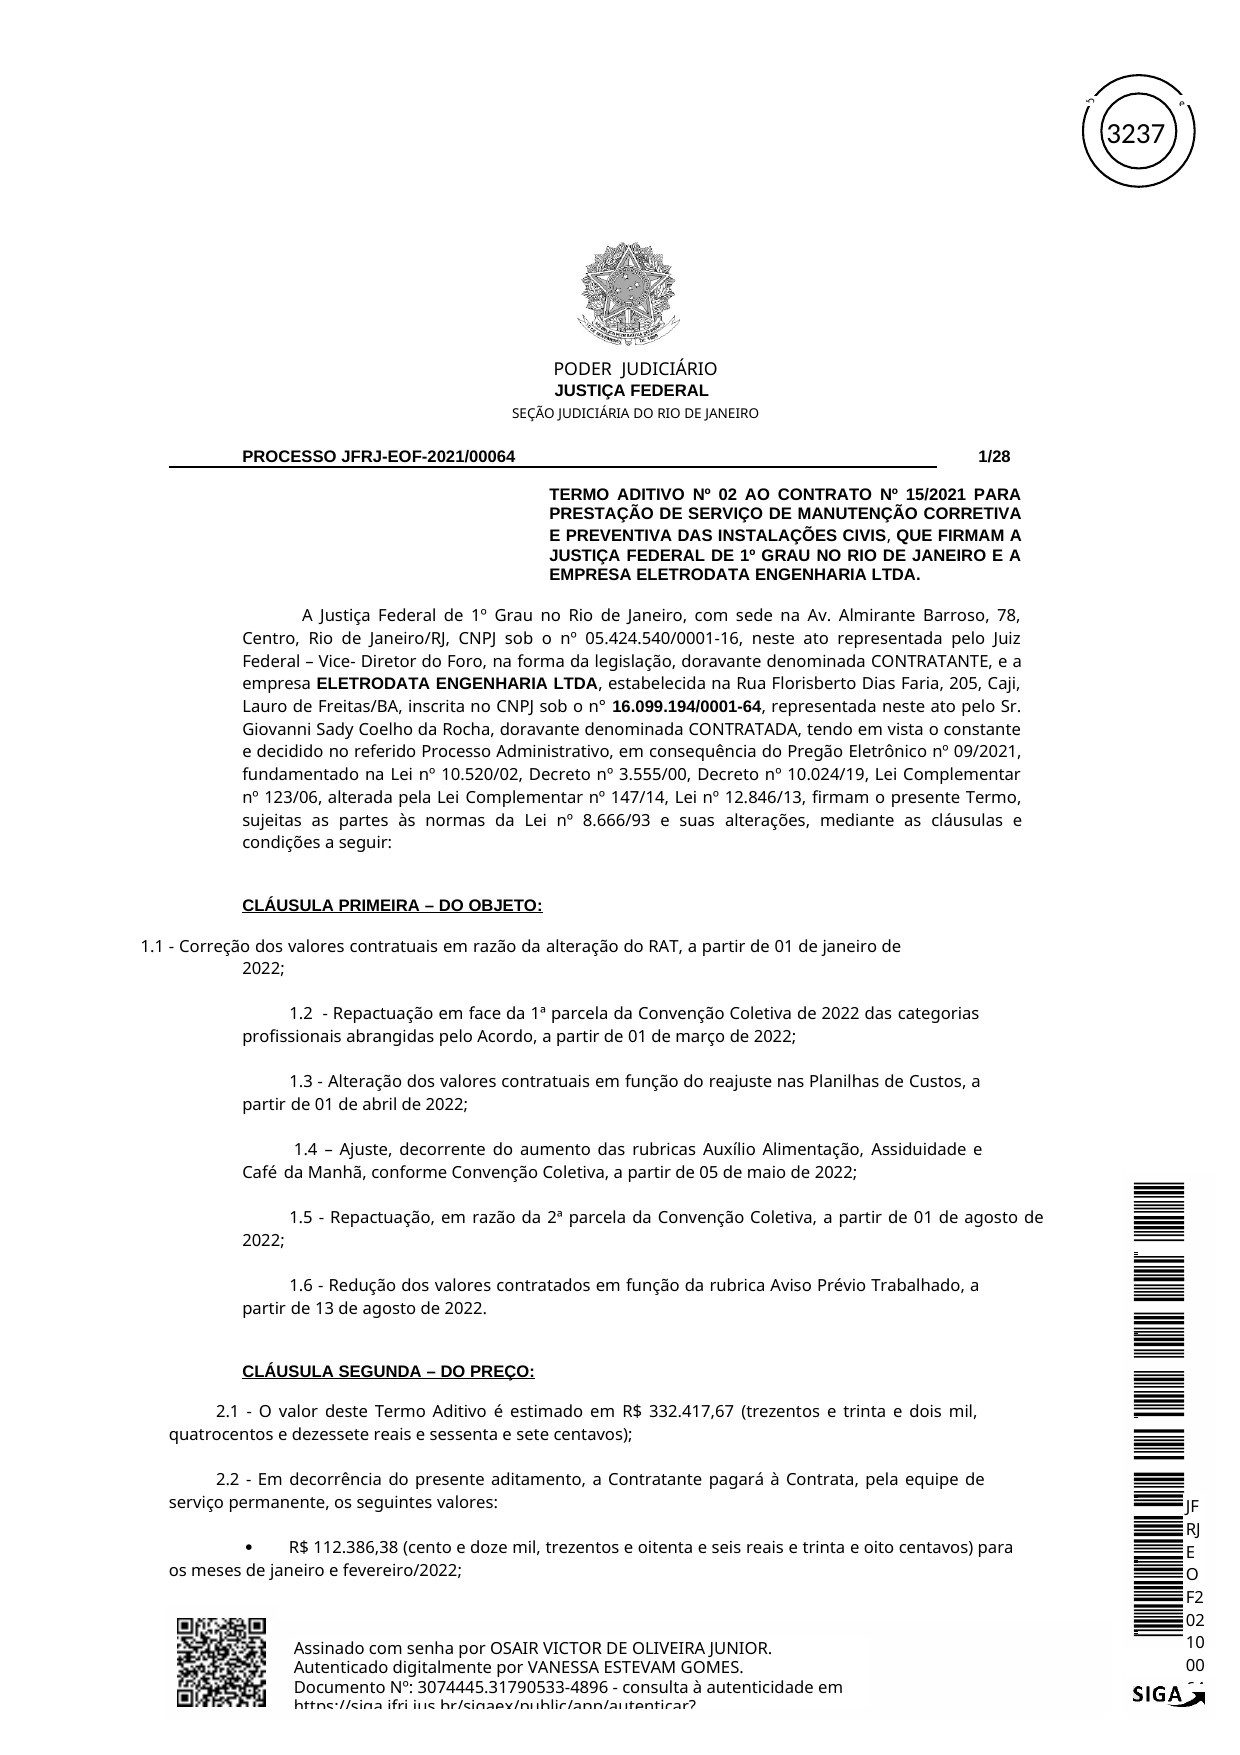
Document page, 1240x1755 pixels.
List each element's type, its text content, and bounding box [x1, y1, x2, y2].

list - O valor deste Termo Aditivo é estimado em R$ 332.417,67 (trezentos e trinta e dois mil, quatrocentos e dezessete reais e sessenta e sete centavos); [169, 1400, 1022, 1445]
list R$ 112.386,38 (cento e doze mil, trezentos e oitenta e seis reais e trinta e oito centavos) para os meses de janeiro e fevereiro/2022; [169, 1536, 1020, 1581]
text 2022; [242, 1229, 1122, 1251]
subtitle JUSTIÇA FEDERAL [552, 381, 711, 400]
text TERMO ADITIVO Nº 02 AO CONTRATO Nº 15/2021 PARA PRESTAÇÃO DE SERVIÇO DE MANUTENÇÃO CORRETIVA E PREVENTIVA DAS INSTALAÇÕES CIVIS, QUE FIRMAM A JUSTIÇA FEDERAL DE 1º GRAU NO RIO DE JANEIRO E A EMPRESA ELETRODATA ENGENHARIA LTDA. [549, 485, 1022, 584]
subtitle CLÁUSULA SEGUNDA – DO PREÇO: [242, 1361, 1122, 1381]
list – Ajuste, decorrente do aumento das rubricas Auxílio Alimentação, Assiduidade e Café da Manhã, conforme Convenção Coletiva, a partir de 05 de maio de 2022; [242, 1138, 1021, 1183]
subtitle PODER JUDICIÁRIO [487, 356, 784, 380]
subtitle PROCESSO JFRJ-EOF-2021/00064 1/28 [242, 447, 1227, 466]
text 2022; [242, 957, 1227, 979]
text e [1179, 97, 1193, 105]
list - Repactuação, em razão da 2ª parcela da Convenção Coletiva, a partir de 01 de agosto de [289, 1206, 1122, 1229]
text SEÇÃO JUDICIÁRIA DO RIO DE JANEIRO [487, 403, 784, 422]
text [1216, 1229, 1227, 1251]
list - Redução dos valores contratados em função da rubrica Aviso Prévio Trabalhado, a partir de 13 de agosto de 2022. [242, 1274, 1021, 1319]
list JFRJEOF202100064V13 [1186, 1495, 1206, 1684]
list - Em decorrência do presente aditamento, a Contratante pagará à Contrata, pela equipe de serviço permanente, os seguintes valores: [169, 1468, 1021, 1513]
list [1183, 1493, 1206, 1684]
list - Repactuação em face da 1ª parcela da Convenção Coletiva de 2022 das categorias profissionais abrangidas pelo Acordo, a partir de 01 de março de 2022; [242, 1002, 1021, 1047]
text A Justiça Federal de 1º Grau no Rio de Janeiro, com sede na Av. Almirante Barroso, 78, Centro, Rio de Janeiro/RJ, CNPJ sob o nº 05.424.540/0001-16, neste ato representada pelo Juiz Federal – Vice- Diretor do Foro, na forma da legislação, doravante denominada CONTRATANTE, e a empresa ELETRODATA ENGENHARIA LTDA, estabelecida na Rua Florisberto Dias Faria, 205, Caji, Lauro de Freitas/BA, inscrita no CNPJ sob o n° 16.099.194/0001-64, representada neste ato pelo Sr. Giovanni Sady Coelho da Rocha, doravante denominada CONTRATADA, tendo em vista o constante e decidido no referido Processo Administrativo, em consequência do Pregão Eletrônico nº 09/2021, fundamentado na Lei nº 10.520/02, Decreto nº 3.555/00, Decreto nº 10.024/19, Lei Complementar nº 123/06, alterada pela Lei Complementar nº 147/14, Lei nº 12.846/13, firmam o presente Termo, sujeitas as partes às normas da Lei nº 8.666/93 e suas alterações, mediante as cláusulas e condições a seguir: [242, 604, 1022, 853]
text ç [1085, 98, 1099, 106]
subtitle PODER JUDICIÁRIO [0, 345, 32, 363]
subtitle CLÁUSULA PRIMEIRA – DO OBJETO: [242, 896, 1227, 915]
list - Alteração dos valores contratuais em função do reajuste nas Planilhas de Custos, a partir de 01 de abril de 2022; [242, 1070, 1021, 1116]
list - Correção dos valores contratuais em razão da alteração do RAT, a partir de 01 de janeiro de [140, 934, 1227, 957]
